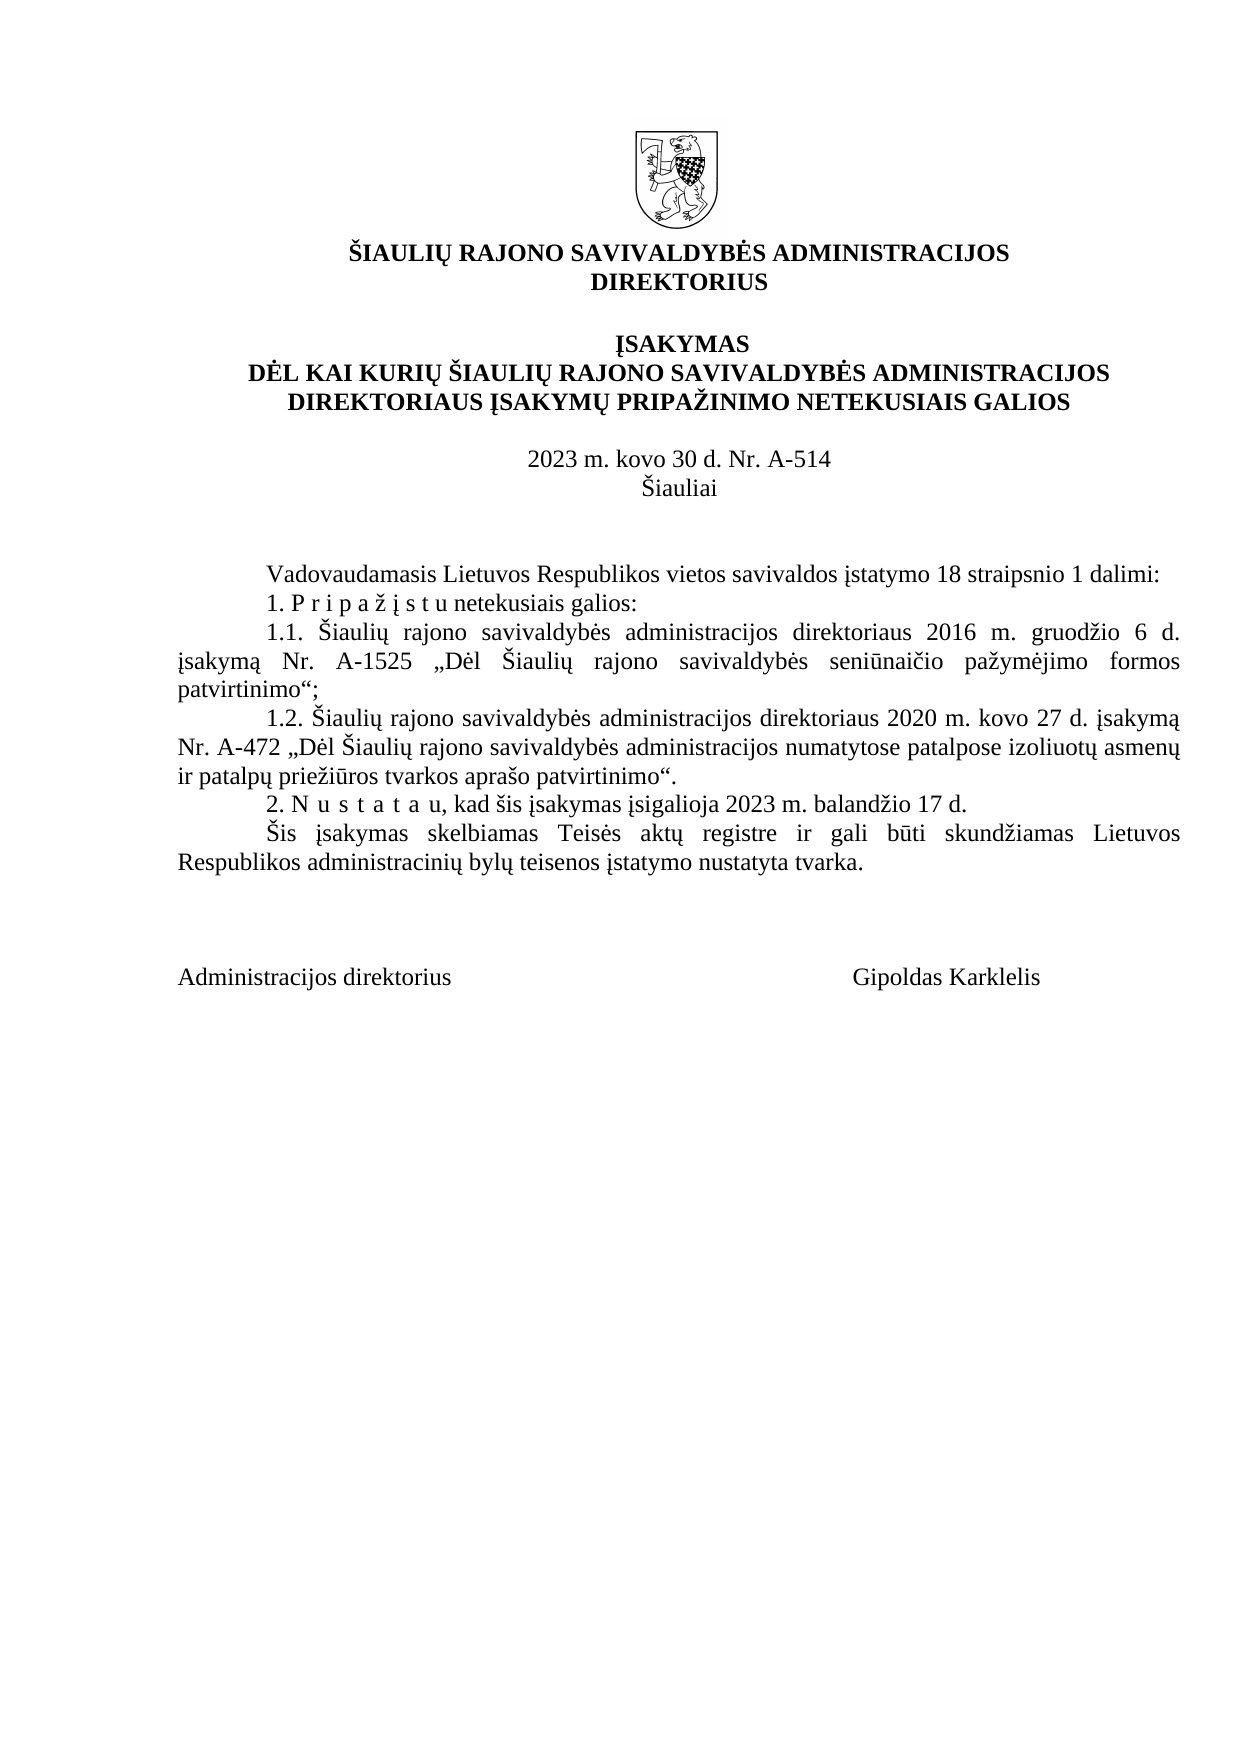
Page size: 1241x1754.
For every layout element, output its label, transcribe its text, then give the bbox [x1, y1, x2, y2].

text 2. Nustatau, kad šis įsakymas įsigalioja 2023 m. balandžio 17 d. [177, 789, 1181, 818]
text DIREKTORIUS [177, 267, 1181, 296]
text Administracijos direktorius Gipoldas Karklelis [177, 962, 1181, 991]
text Vadovaudamasis Lietuvos Respublikos vietos savivaldos įstatymo 18 straipsnio 1 dalimi: [177, 559, 1181, 588]
text 1.2. Šiaulių rajono savivaldybės administracijos direktoriaus 2020 m. kovo 27 d. įsakymą Nr. A-472 „Dėl Šiaulių rajono savivaldybės administracijos numatytose patalpose izoliuotų asmenų ir patalpų priežiūros tvarkos aprašo patvirtinimo“. [177, 703, 1181, 789]
text ĮSAKYMAS [177, 329, 1181, 358]
text Šiauliai [177, 473, 1181, 502]
text 2023 m. kovo 30 d. Nr. A-514 [177, 444, 1181, 473]
text 1. P r i p a ž į s t u netekusiais galios: [177, 588, 1181, 617]
text ŠIAULIŲ RAJONO SAVIVALDYBĖS ADMINISTRACIJOS [177, 238, 1181, 267]
text DĖL KAI KURIŲ ŠIAULIŲ RAJONO SAVIVALDYBĖS ADMINISTRACIJOS DIREKTORIAUS ĮSAKYMŲ PRIPAŽINIMO NETEKUSIAIS GALIOS [177, 358, 1181, 416]
text 1.1. Šiaulių rajono savivaldybės administracijos direktoriaus 2016 m. gruodžio 6 d. įsakymą Nr. A-1525 „Dėl Šiaulių rajono savivaldybės seniūnaičio pažymėjimo formos patvirtinimo“; [177, 617, 1181, 703]
text Šis įsakymas skelbiamas Teisės aktų registre ir gali būti skundžiamas Lietuvos Respublikos administracinių bylų teisenos įstatymo nustatyta tvarka. [177, 818, 1181, 876]
